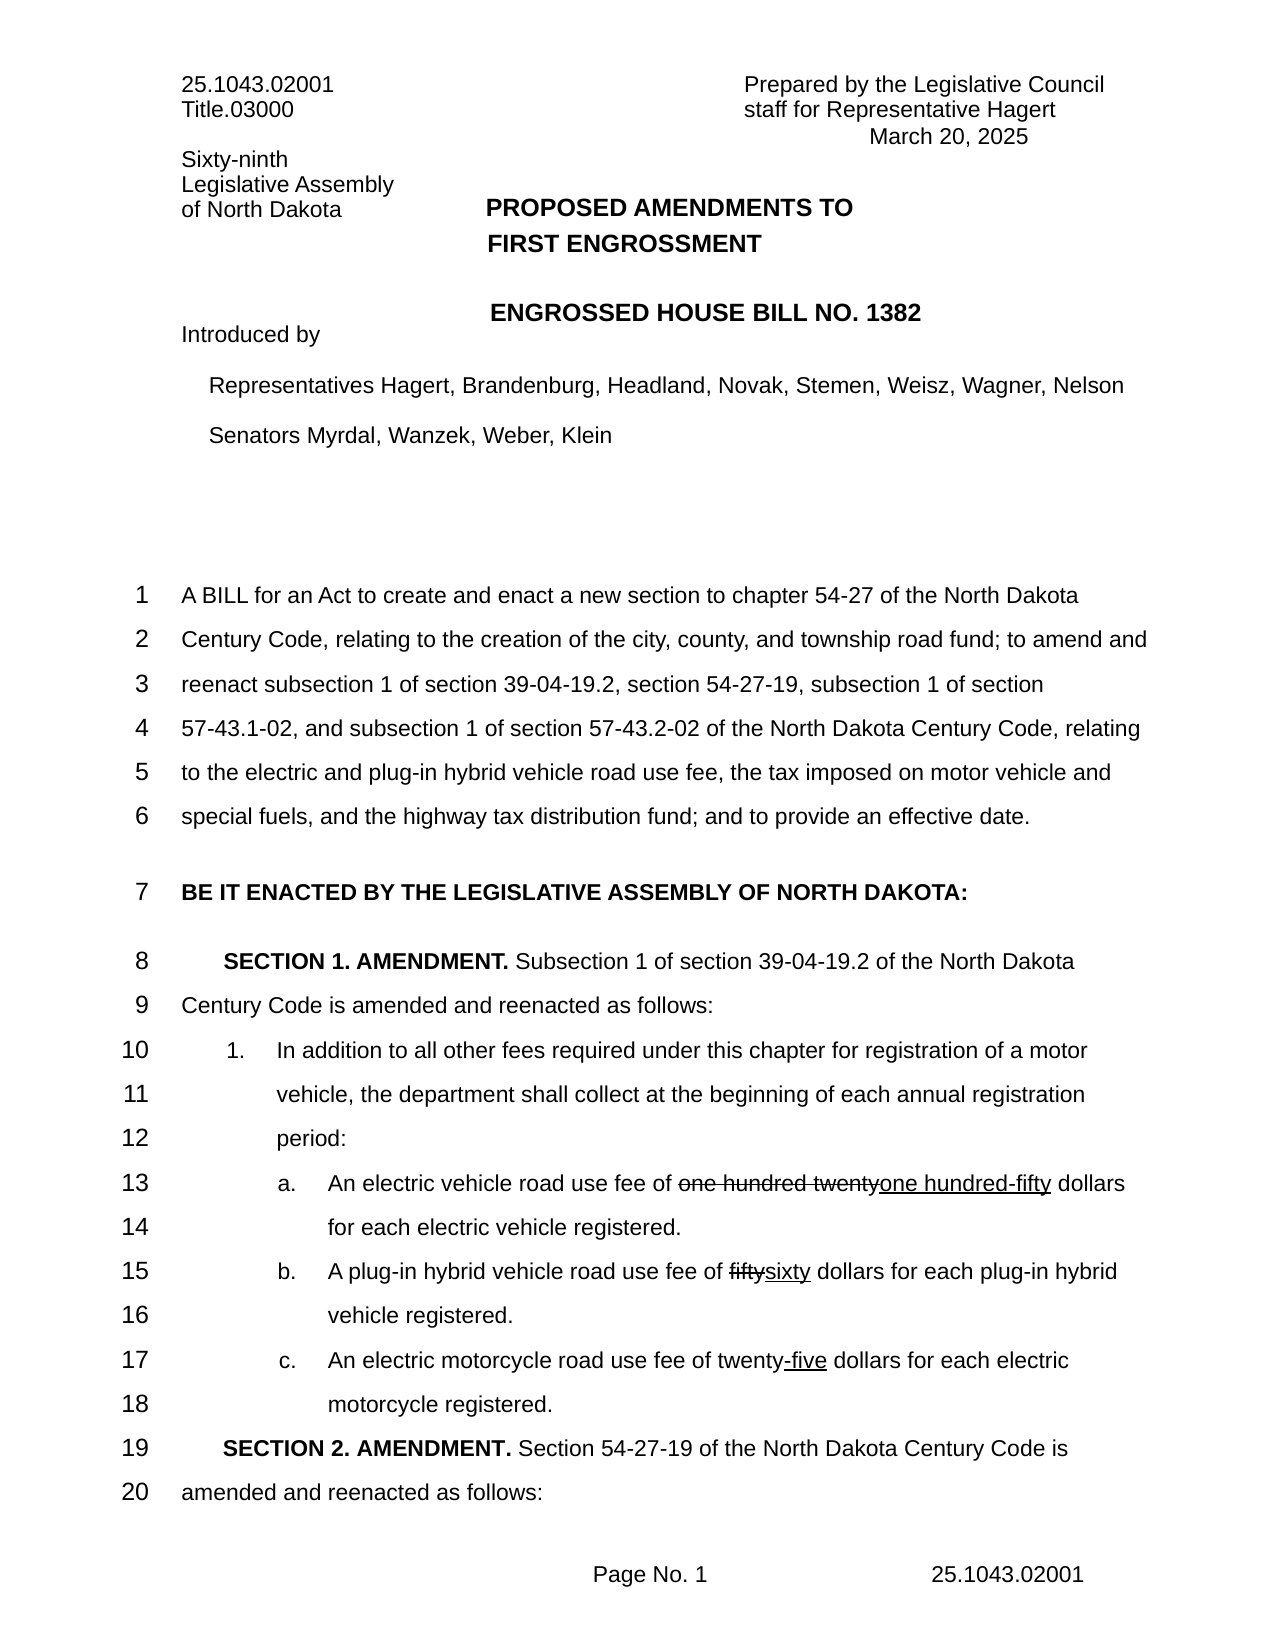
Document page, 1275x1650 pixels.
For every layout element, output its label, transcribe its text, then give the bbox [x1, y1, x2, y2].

table_cell Sixty-ninth [181, 123, 744, 173]
text Senators Myrdal, Wanzek, Weber, Klein [208, 425, 1154, 448]
text a. An electric vehicle road use fee of one hundred twentyone hundred‑fifty dollars for each electric vehicle registered. [181, 1156, 1154, 1244]
text Legislative Assembly [181, 173, 1154, 198]
title PROPOSED AMENDMENTS TO [486, 192, 872, 221]
text c. An electric motorcycle road use fee of twenty‑five dollars for each electric motorcycle registered. [181, 1333, 1154, 1421]
table_header Prepared by the Legislative Council staff for Representative Hagert [744, 73, 1153, 123]
title ENGROSSED House BILL NO. 1382 [490, 297, 921, 326]
text of North Dakota [181, 198, 1154, 223]
text 1. In addition to all other fees required under this chapter for registration of a motor vehicle, the department shall collect at the beginning of each annual registration period: [181, 1023, 1154, 1156]
title FIRST ENGROSSMENT [487, 231, 762, 258]
text b. A plug‑in hybrid vehicle road use fee of fiftysixty dollars for each plug‑in hybrid vehicle registered. [181, 1244, 1154, 1333]
text SECTION 2. AMENDMENT. Section 54‑27‑19 of the North Dakota Century Code is amended and reenacted as follows: [181, 1421, 1154, 1510]
table_header 25.1043.02001 Title.03000 [181, 73, 744, 123]
text BE IT ENACTED BY THE LEGISLATIVE ASSEMBLY OF NORTH DAKOTA: [181, 865, 1154, 909]
table_cell March 20, 2025 [744, 123, 1153, 173]
text Representatives Hagert, Brandenburg, Headland, Novak, Stemen, Weisz, Wagner, Nelson [208, 375, 1154, 398]
title A BILL for an Act to create and enact a new section to chapter 54‑27 of the North Dakota Century Code, relating to the creation of the city, county, and township road fund; to amend and reenact subsection 1 of section 39‑04‑19.2, section 54‑27‑19, subsection 1 of section 57‑43.1‑02, and subsection 1 of section 57‑43.2‑02 of the North Dakota Century Code, relating to the electric and plug-in hybrid vehicle road use fee, the tax imposed on motor vehicle and special fuels, and the highway tax distribution fund; and to provide an effective date. [181, 568, 1154, 834]
text SECTION 1. AMENDMENT. Subsection 1 of section 39‑04‑19.2 of the North Dakota Century Code is amended and reenacted as follows: [181, 934, 1154, 1023]
text Introduced by [181, 323, 1154, 348]
